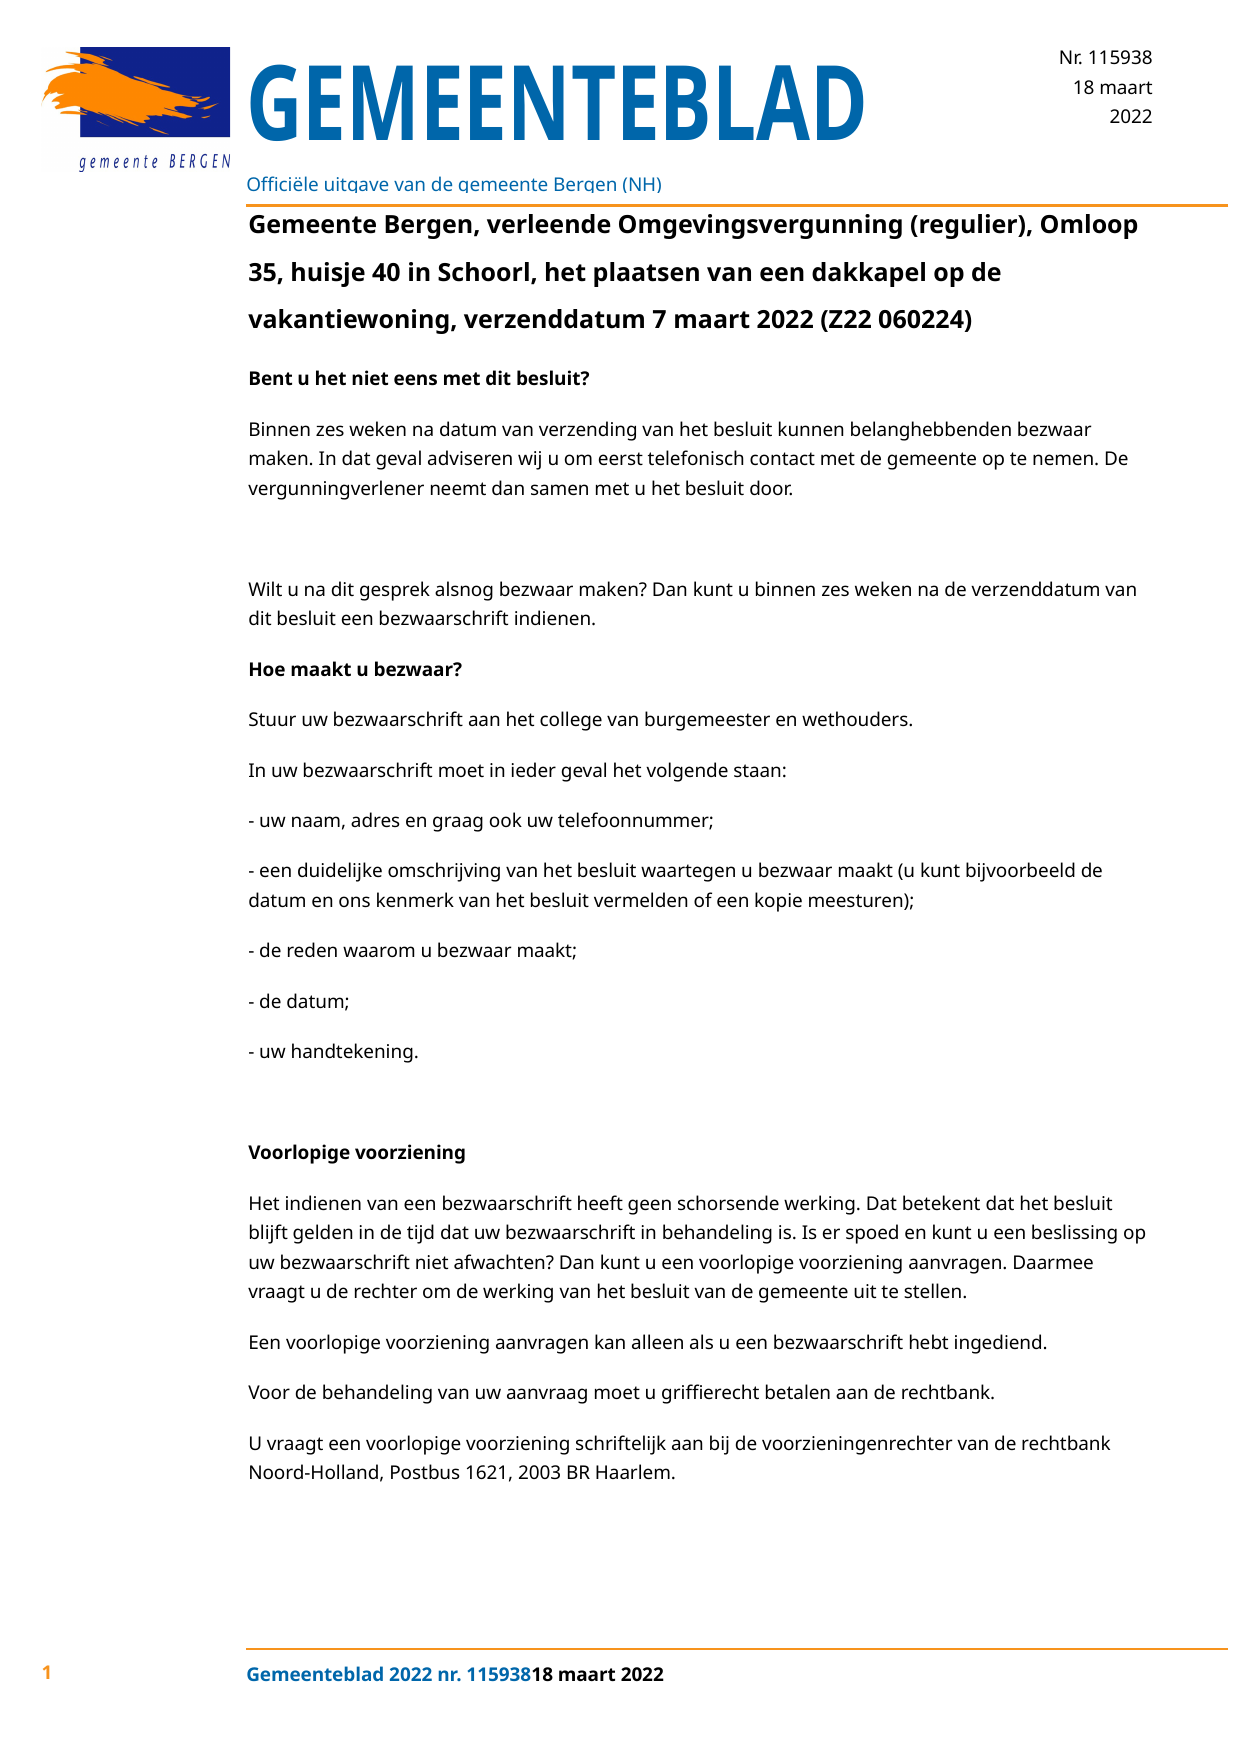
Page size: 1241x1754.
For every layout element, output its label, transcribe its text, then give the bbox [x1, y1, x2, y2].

text Binnen zes weken na datum van verzending van het besluit kunnen belanghebbenden bezwaar maken. In dat geval adviseren wij u om eerst telefonisch contact met de gemeente op te nemen. De vergunningverlener neemt dan samen met u het besluit door. [248, 416, 1152, 501]
text Voorlopige voorziening [248, 1139, 1152, 1165]
text Bent u het niet eens met dit besluit? [248, 366, 1152, 391]
text - uw handtekening. [248, 1038, 1152, 1064]
text Hoe maakt u bezwaar? [248, 656, 1152, 682]
text Stuur uw bezwaarschrift aan het college van burgemeester en wethouders. [248, 706, 1152, 732]
text Wilt u na dit gesprek alsnog bezwaar maken? Dan kunt u binnen zes weken na de verzenddatum van dit besluit een bezwaarschrift indienen. [248, 576, 1152, 631]
text U vraagt een voorlopige voorziening schriftelijk aan bij de voorzieningenrechter van de rechtbank Noord-Holland, Postbus 1621, 2003 BR Haarlem. [248, 1430, 1152, 1485]
picture [41, 47, 231, 172]
text In uw bezwaarschrift moet in ieder geval het volgende staan: [248, 757, 1152, 782]
text Een voorlopige voorziening aanvragen kan alleen als u een bezwaarschrift hebt ingediend. [248, 1329, 1152, 1354]
text Voor de behandeling van uw aanvraag moet u griffierecht betalen aan de rechtbank. [248, 1379, 1152, 1405]
text Het indienen van een bezwaarschrift heeft geen schorsende werking. Dat betekent dat het besluit blijft gelden in de tijd dat uw bezwaarschrift in behandeling is. Is er spoed en kunt u een beslissing op uw bezwaarschrift niet afwachten? Dan kunt u een voorlopige voorziening aanvragen. Daarmee vraagt u de rechter om de werking van het besluit van de gemeente uit te stellen. [248, 1190, 1152, 1304]
text - uw naam, adres en graag ook uw telefoonnummer; [248, 807, 1152, 833]
text - de reden waarom u bezwaar maakt; [248, 938, 1152, 963]
text - een duidelijke omschrijving van het besluit waartegen u bezwaar maakt (u kunt bijvoorbeeld de datum en ons kenmerk van het besluit vermelden of een kopie meesturen); [248, 858, 1152, 913]
text Gemeente Bergen, verleende Omgevingsvergunning (regulier), Omloop 35, huisje 40 in Schoorl, het plaatsen van een dakkapel op de vakantiewoning, verzenddatum 7 maart 2022 (Z22 060224) [248, 207, 1152, 336]
text - de datum; [248, 988, 1152, 1014]
